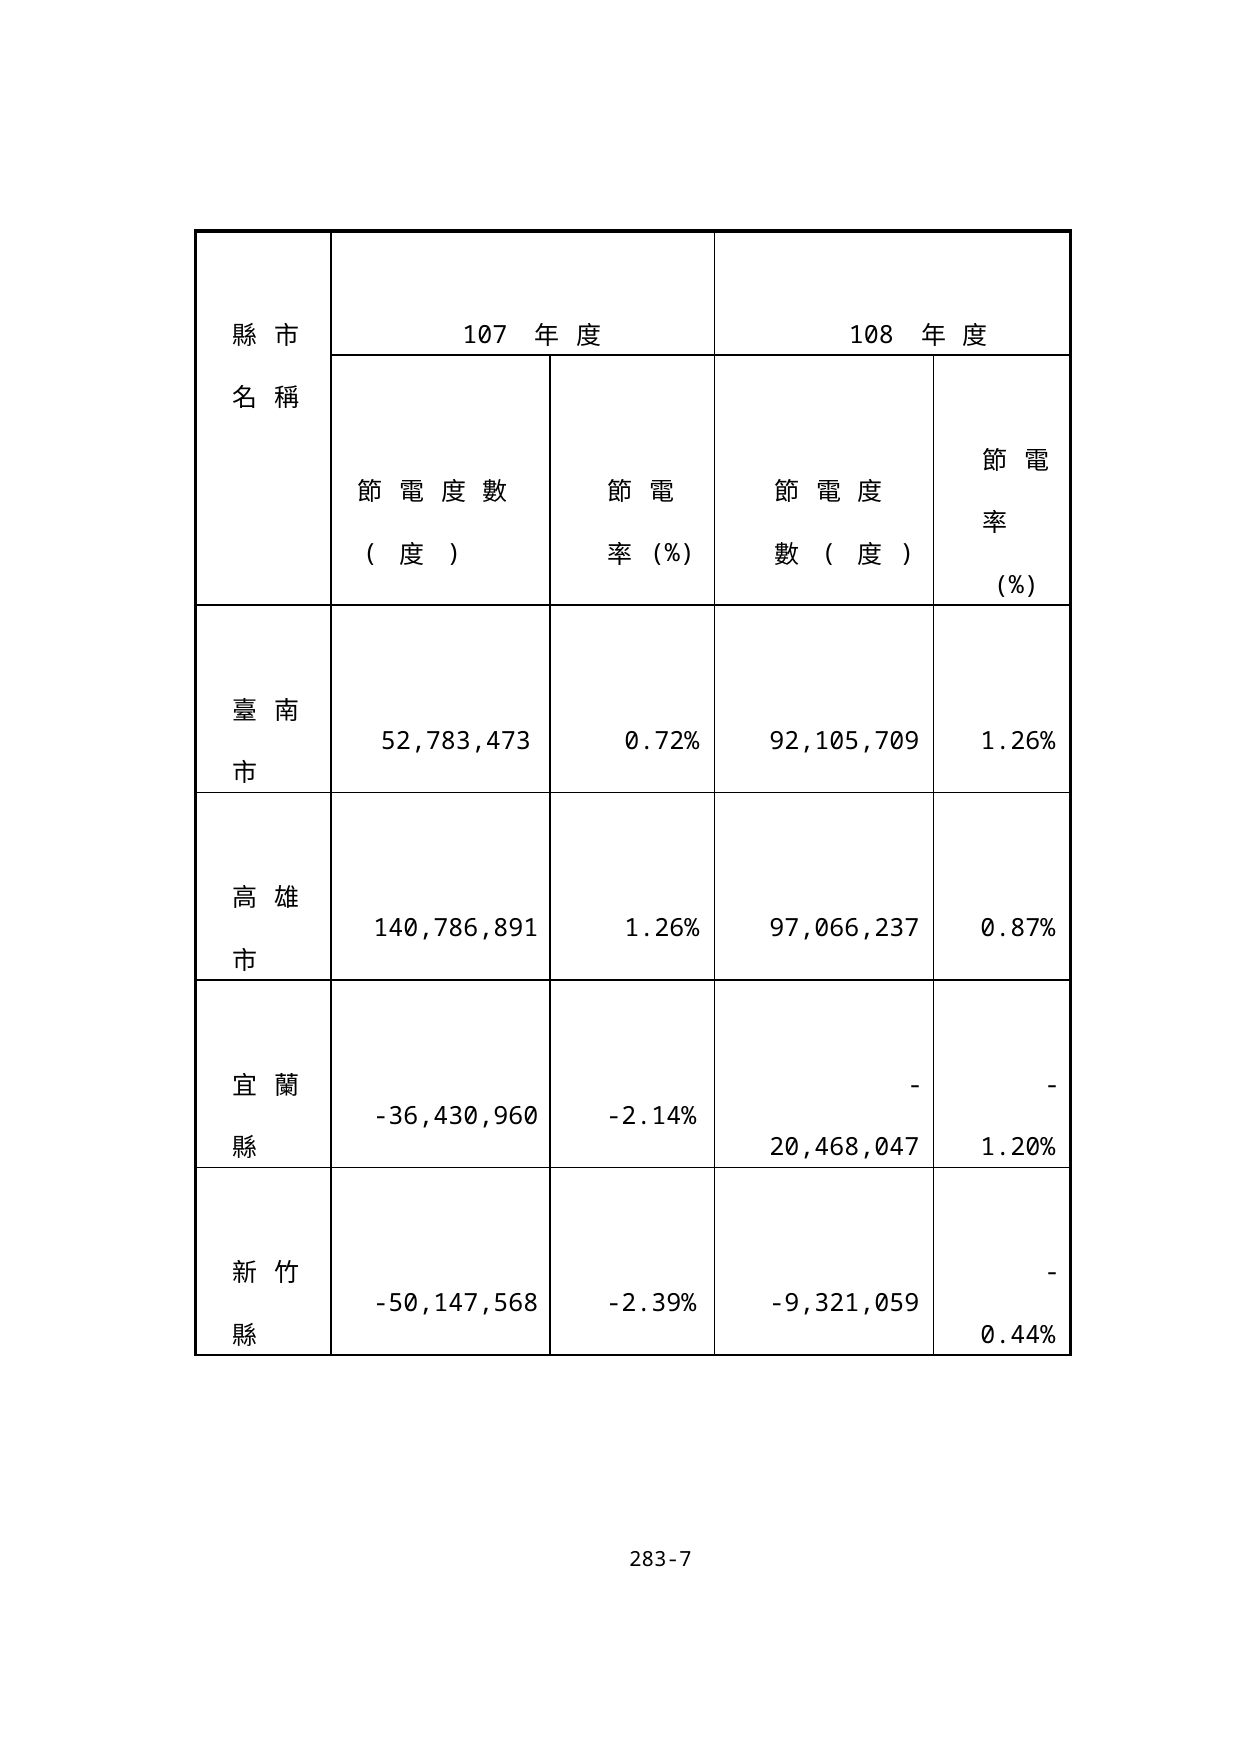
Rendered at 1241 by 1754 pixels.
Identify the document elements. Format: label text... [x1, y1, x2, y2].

table_header 107年度 [332, 233, 714, 354]
table_cell 1.26% [551, 793, 714, 979]
table_cell 0.87% [934, 793, 1069, 979]
table_header 縣市名稱 [197, 233, 330, 604]
table_cell 臺南市 [197, 606, 330, 792]
table_cell 97,066,237 [715, 793, 933, 979]
table_cell -2.14% [551, 981, 714, 1167]
table_cell -2.39% [551, 1168, 714, 1354]
table_cell 節電度數(度) [715, 356, 933, 604]
table_cell -9,321,059 [715, 1168, 933, 1354]
table_cell -36,430,960 [332, 981, 549, 1167]
table_cell -50,147,568 [332, 1168, 549, 1354]
table_header 108年度 [715, 233, 1069, 354]
table_cell 新竹縣 [197, 1168, 330, 1354]
table_cell 高雄市 [197, 793, 330, 979]
table_cell 92,105,709 [715, 606, 933, 792]
table_cell 節電率(%) [551, 356, 714, 604]
table_cell -0.44% [934, 1168, 1069, 1354]
table_cell 0.72% [551, 606, 714, 792]
table_cell 宜蘭縣 [197, 981, 330, 1167]
table_cell -1.20% [934, 981, 1069, 1167]
table_cell 140,786,891 [332, 793, 549, 979]
table_cell -20,468,047 [715, 981, 933, 1167]
table_cell 52,783,473 [332, 606, 549, 792]
table_cell 節電率(%) [934, 356, 1069, 604]
table_cell 1.26% [934, 606, 1069, 792]
table_cell 節電度數(度) [332, 356, 549, 604]
